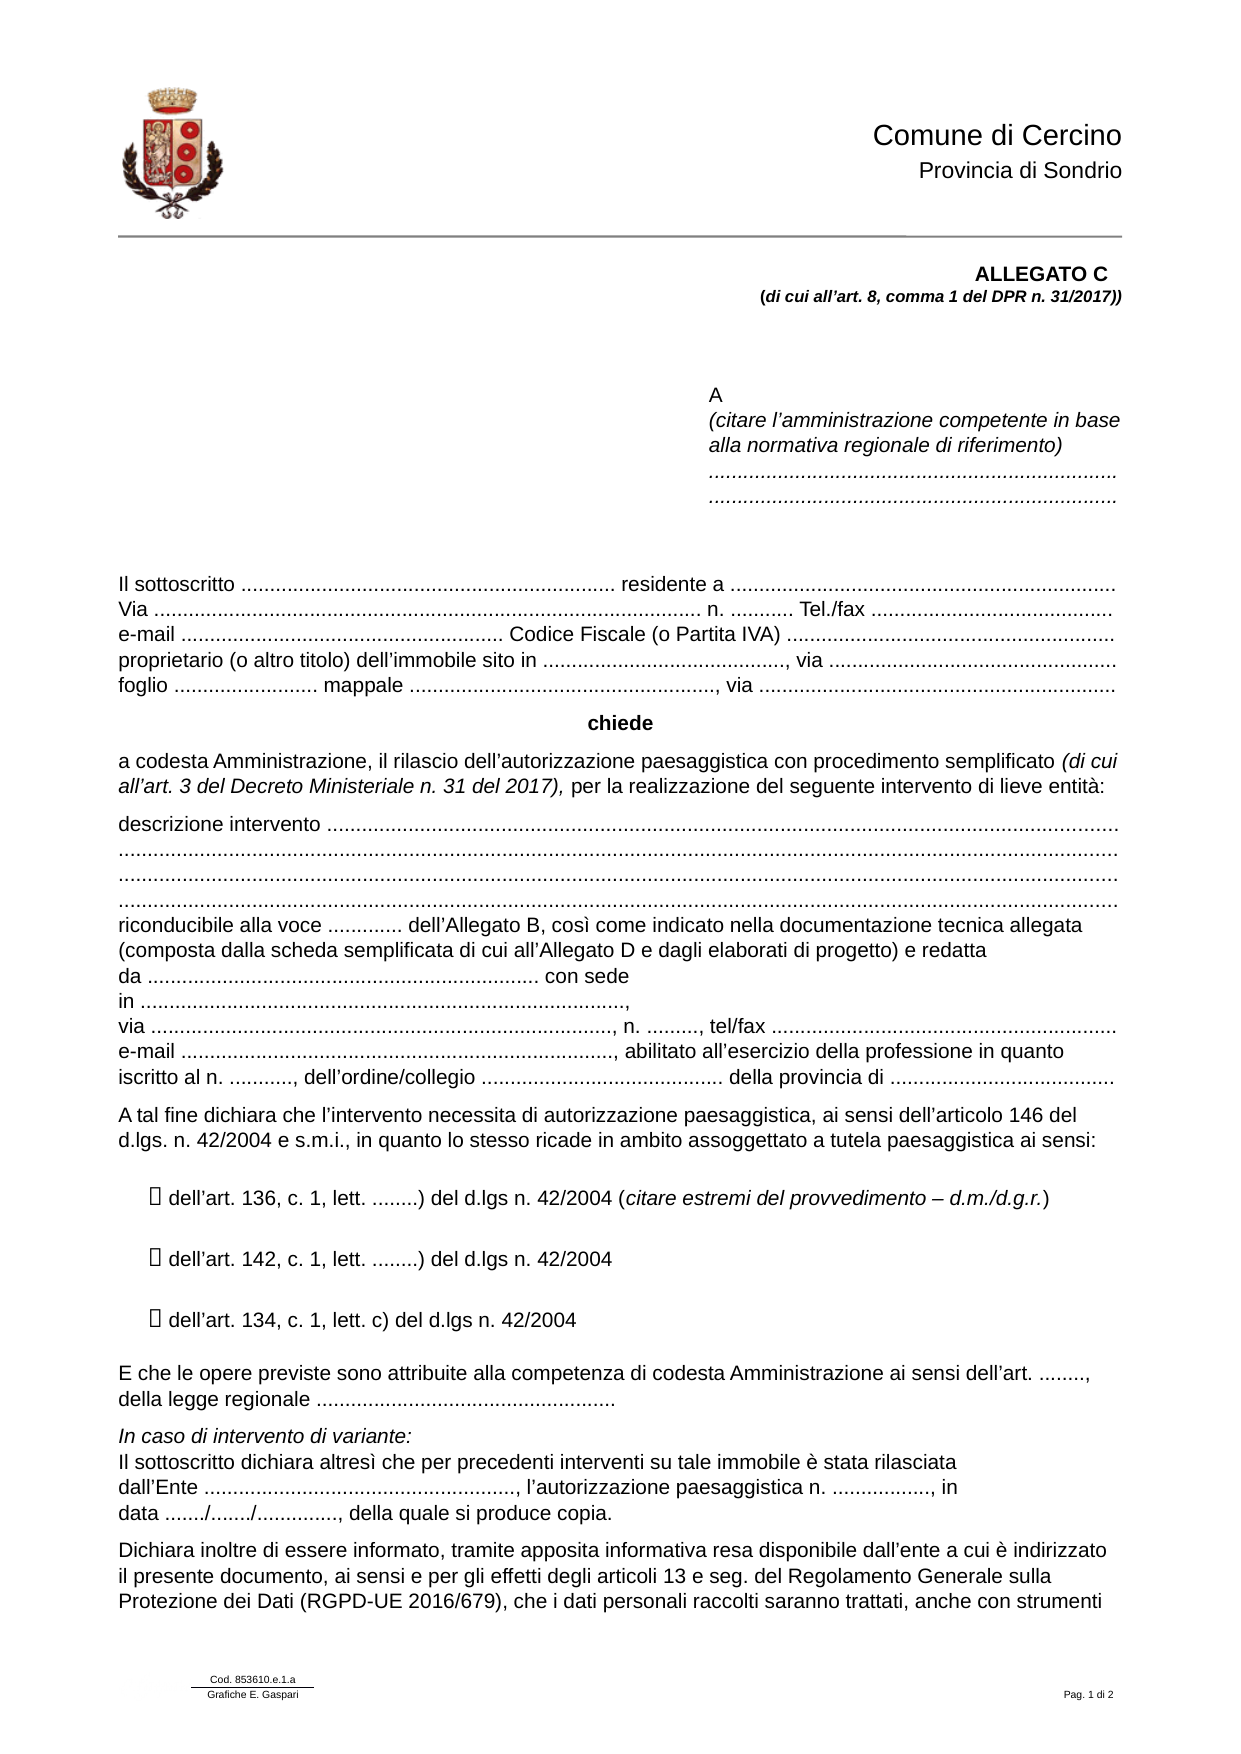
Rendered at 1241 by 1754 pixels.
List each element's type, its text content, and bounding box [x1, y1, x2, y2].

text riconducibile alla voce ............. dell’Allegato B, così come indicato nella documentazione tecnica allegata (composta dalla scheda semplificata di cui all’Allegato D e dagli elaborati di progetto) e redatta da .................................................................... con sede in ...................................................................................., via ................................................................................, n. ........., tel/fax ............................................................ e-mail ..........................................................................., abilitato all’esercizio della professione in quanto iscritto al n. ..........., dell’ordine/collegio .......................................... della provincia di ....................................... [118, 913, 1122, 1089]
picture [122, 87, 224, 219]
text a codesta Amministrazione, il rilascio dell’autorizzazione paesaggistica con procedimento semplificato (di cui all’art. 3 del Decreto Ministeriale n. 31 del 2017), per la realizzazione del seguente intervento di lieve entità: [118, 748, 1122, 798]
text chiede [118, 711, 1122, 734]
text A tal fine dichiara che l’intervento necessita di autorizzazione paesaggistica, ai sensi dell’articolo 146 del d.lgs. n. 42/2004 e s.m.i., in quanto lo stesso ricade in ambito assoggettato a tutela paesaggistica ai sensi: [118, 1102, 1122, 1152]
text ....................................................................... [118, 484, 1122, 508]
text Provincia di Sondrio [224, 157, 1122, 183]
text (citare l’amministrazione competente in base [118, 408, 1122, 432]
text ALLEGATO C [118, 262, 1122, 286]
text ....................................................................... [118, 458, 1122, 482]
text (di cui all’art. 8, comma 1 del DPR n. 31/2017)) [118, 287, 1122, 306]
text alla normativa regionale di riferimento) [118, 433, 1122, 457]
text Il sottoscritto ................................................................. residente a ................................................................... Via ............................................................................................... n. ........... Tel./fax .......................................... e-mail ........................................................ Codice Fiscale (o Partita IVA) ......................................................... proprietario (o altro titolo) dell’immobile sito in .........................................., via .................................................. foglio ......................... mappale ....................................................., via .............................................................. [118, 572, 1122, 697]
text Comune di Cercino [224, 118, 1122, 152]
text E che le opere previste sono attribuite alla competenza di codesta Amministrazione ai sensi dell’art. ........, della legge regionale .................................................... [118, 1361, 1122, 1411]
text  dell’art. 142, c. 1, lett. ........) del d.lgs n. 42/2004 [118, 1239, 1122, 1273]
text Il sottoscritto dichiara altresì che per precedenti interventi su tale immobile è stata rilasciata dall’Ente ......................................................, l’autorizzazione paesaggistica n. ................., in data ......./......./.............., della quale si produce copia. [118, 1450, 1122, 1524]
text descrizione intervento [118, 812, 1122, 836]
text  dell’art. 134, c. 1, lett. c) del d.lgs n. 42/2004 [118, 1300, 1122, 1334]
text  dell’art. 136, c. 1, lett. ........) del d.lgs n. 42/2004 (citare estremi del provvedimento – d.m./d.g.r.) [118, 1178, 1122, 1212]
text In caso di intervento di variante: [118, 1424, 1122, 1448]
text Dichiara inoltre di essere informato, tramite apposita informativa resa disponibile dall’ente a cui è indirizzato il presente documento, ai sensi e per gli effetti degli articoli 13 e seg. del Regolamento Generale sulla Protezione dei Dati (RGPD-UE 2016/679), che i dati personali raccolti saranno trattati, anche con strumenti [118, 1538, 1122, 1613]
text A [118, 382, 1122, 406]
